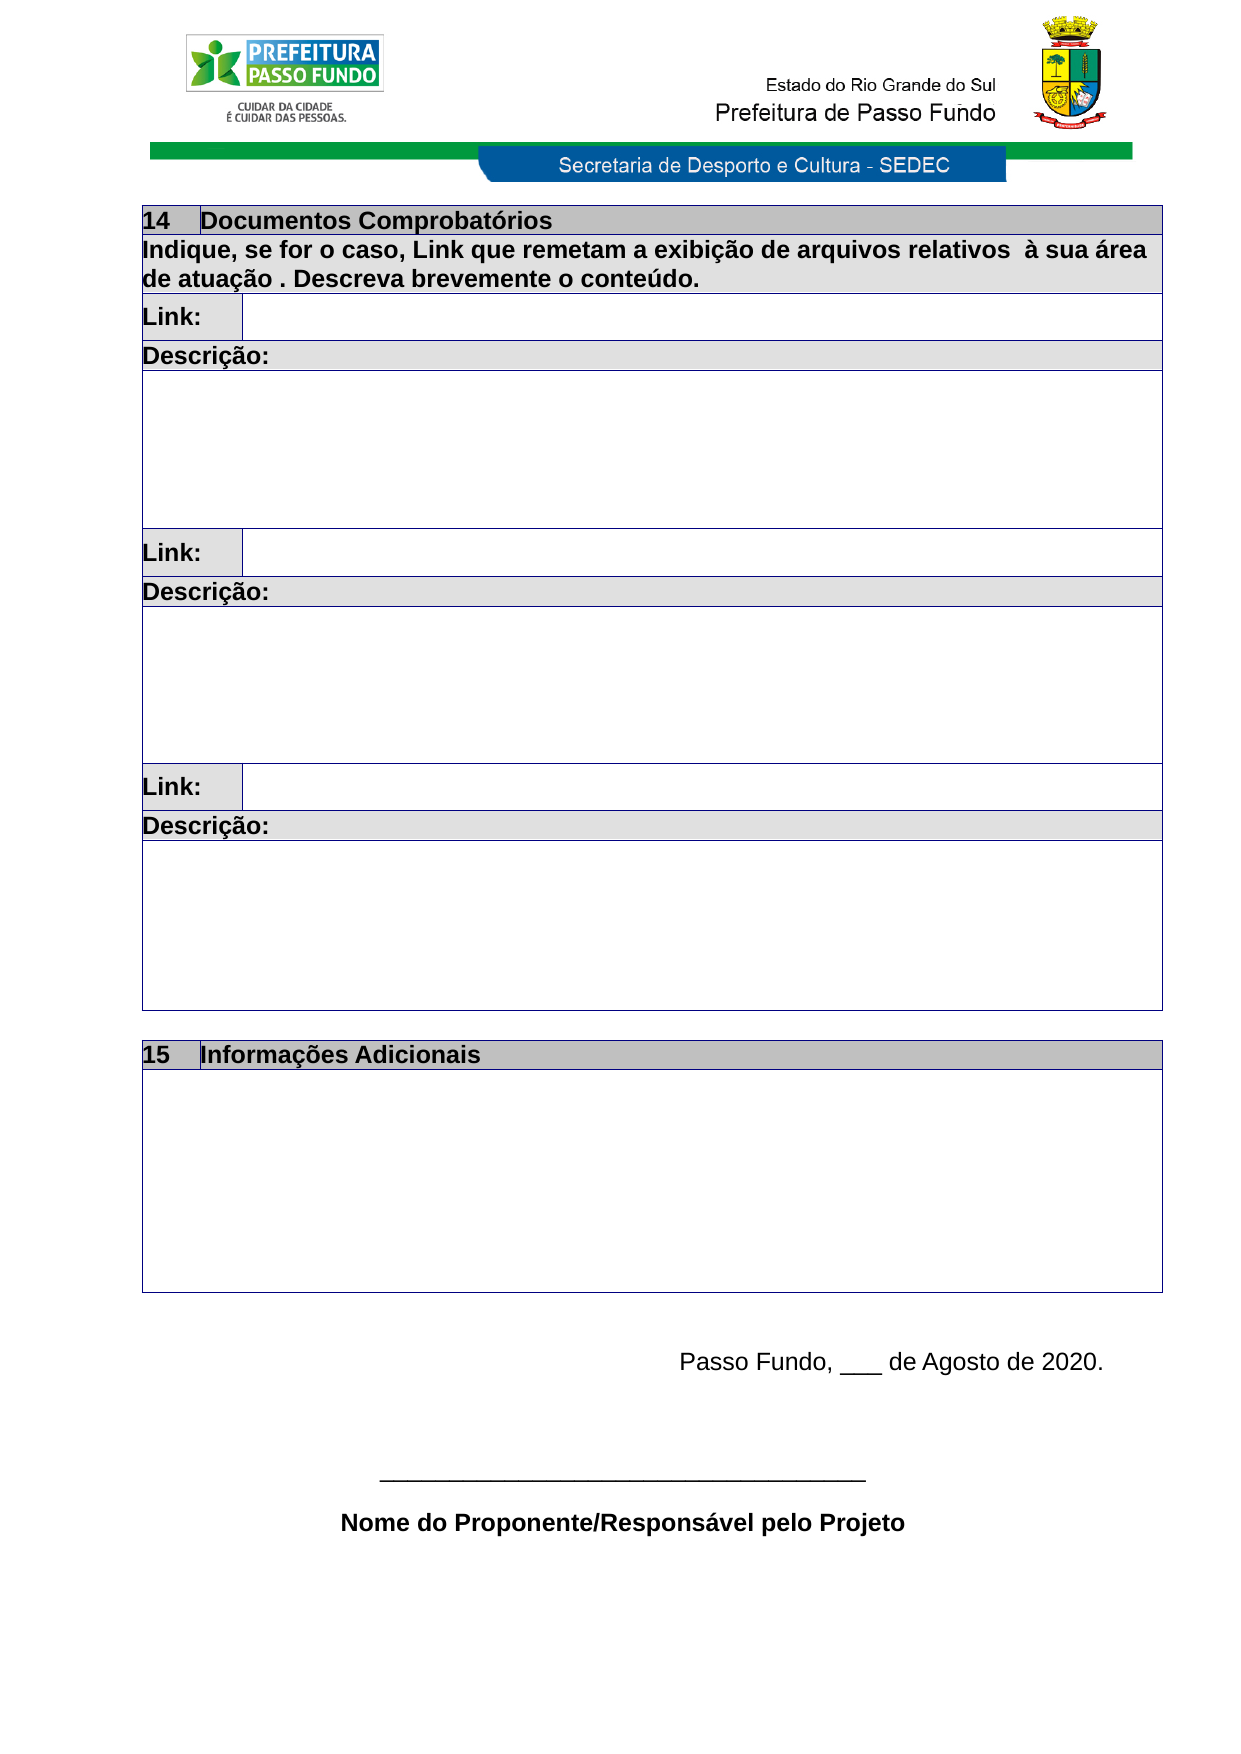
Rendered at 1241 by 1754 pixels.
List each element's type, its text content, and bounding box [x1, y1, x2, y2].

picture [150, 9, 1137, 190]
text ___________________________________ [142, 1454, 1104, 1483]
table_cell [243, 529, 1162, 576]
text Nome do Proponente/Responsável pelo Projeto [142, 1508, 1104, 1537]
table_header 14 [143, 206, 200, 234]
table_cell [143, 371, 1162, 528]
table_header Informações Adicionais [201, 1041, 1162, 1069]
table_cell [143, 1070, 1162, 1292]
table_cell Link: [143, 764, 242, 810]
table_header 15 [143, 1041, 200, 1069]
table_cell [243, 294, 1162, 340]
table_cell Link: [143, 529, 242, 576]
table_cell Indique, se for o caso, Link que remetam a exibição de arquivos relativos à sua área de atuação . Descreva brevemente o conteúdo. [143, 235, 1162, 292]
table_header Documentos Comprobatórios [201, 206, 1162, 234]
table_cell Link: [143, 294, 242, 340]
table_cell [143, 607, 1162, 762]
table_cell Descrição: [143, 811, 1162, 839]
table_cell [243, 764, 1162, 810]
table_cell Descrição: [143, 577, 1162, 606]
table_cell Descrição: [143, 341, 1162, 369]
text Passo Fundo, ___ de Agosto de 2020. [142, 1347, 1104, 1375]
table_cell [143, 841, 1162, 1010]
